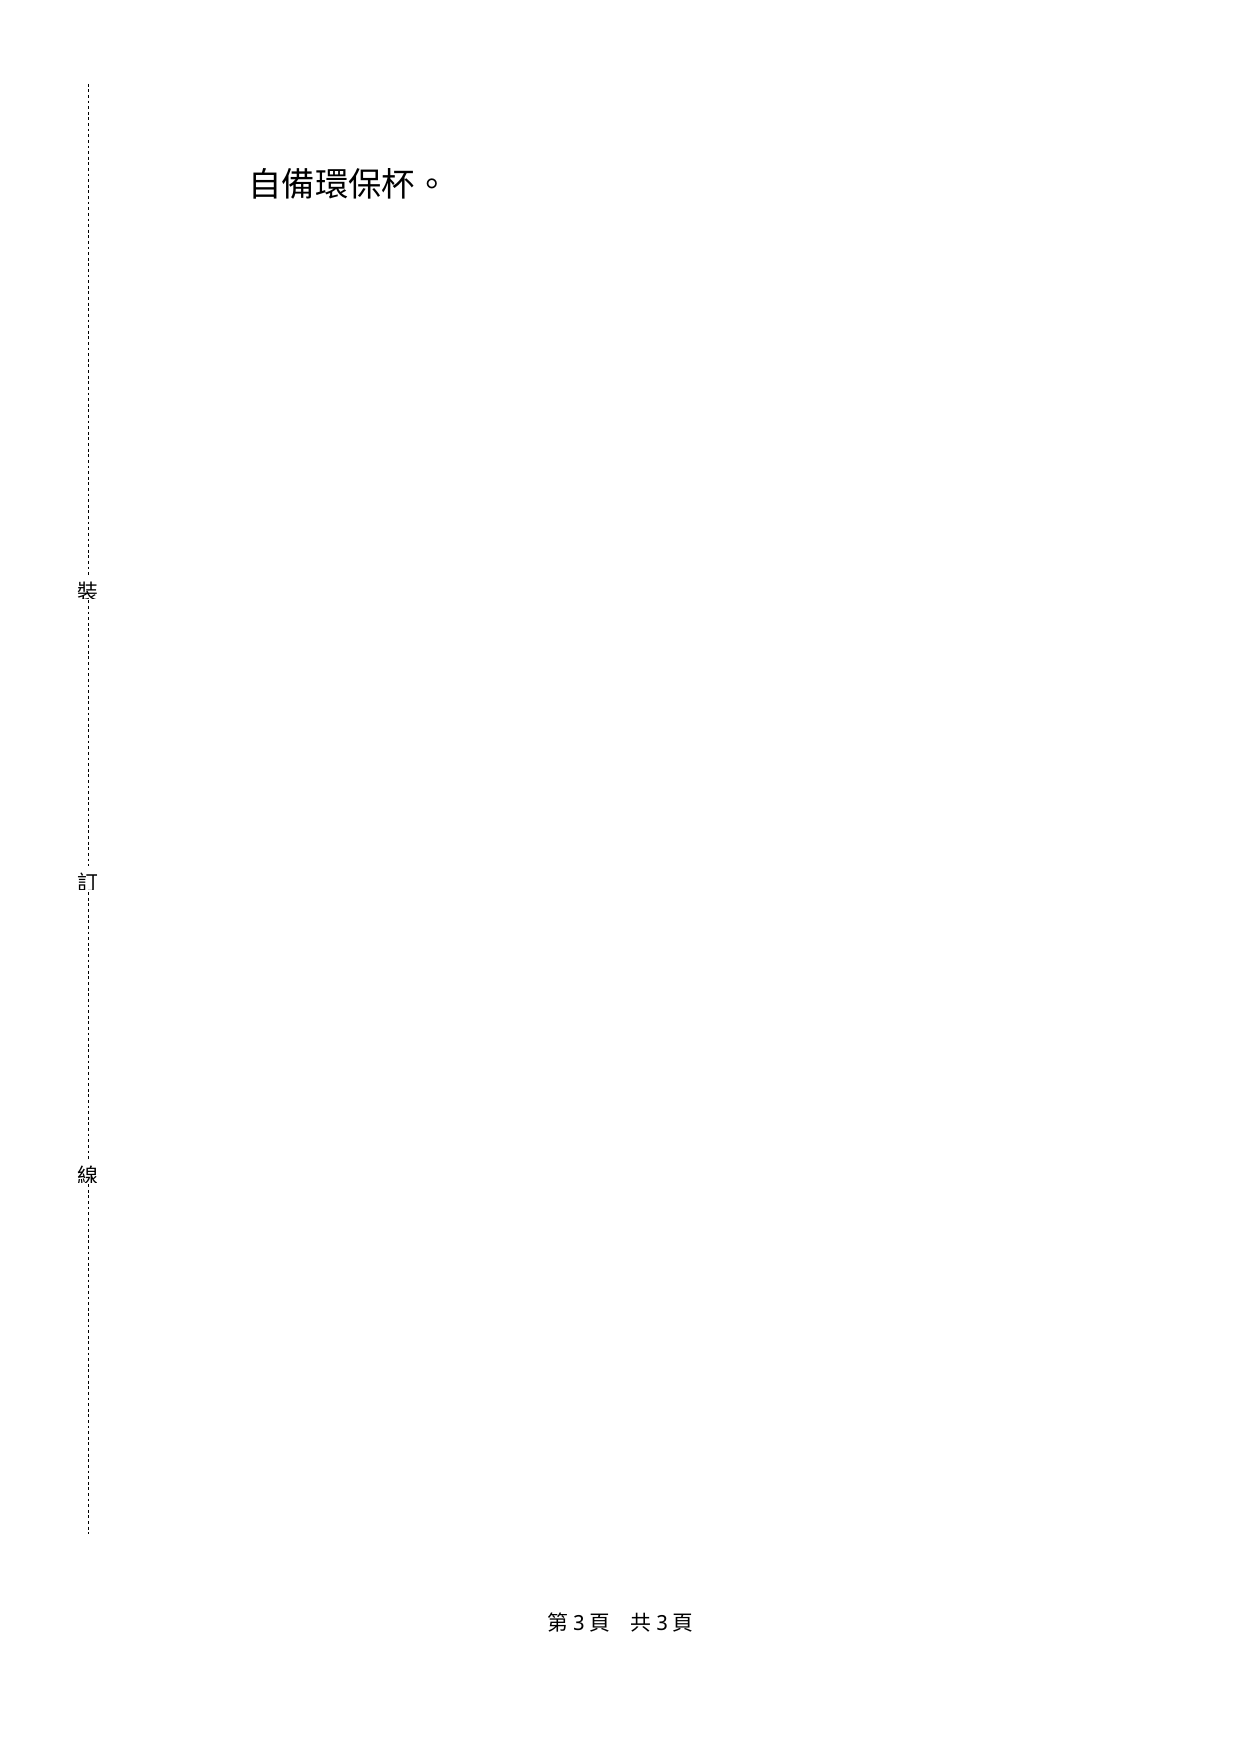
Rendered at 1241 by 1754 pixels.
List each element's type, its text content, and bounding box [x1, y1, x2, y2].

list 自備環保杯。 [181, 158, 1092, 206]
